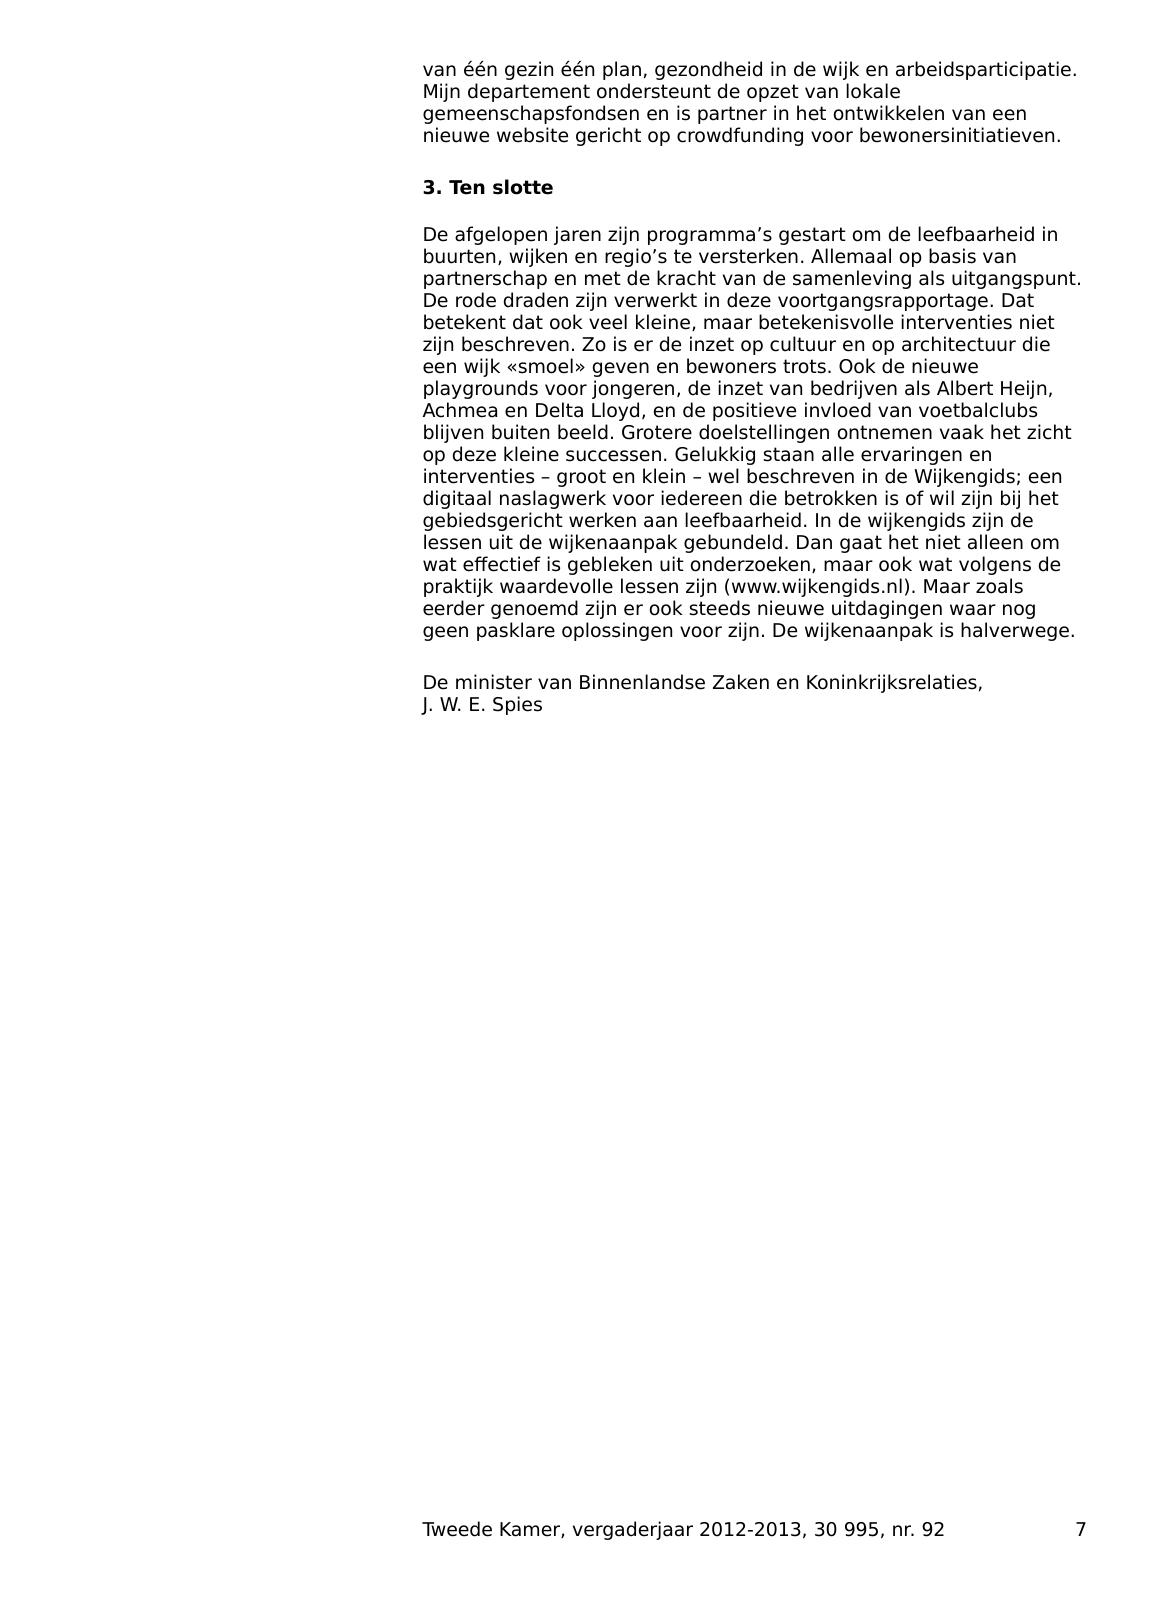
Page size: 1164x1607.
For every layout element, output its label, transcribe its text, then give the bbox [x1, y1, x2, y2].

text De afgelopen jaren zijn programma’s gestart om de leefbaarheid in buurten, wijken en regio’s te versterken. Allemaal op basis van partnerschap en met de kracht van de samenleving als uitgangspunt. De rode draden zijn verwerkt in deze voortgangsrapportage. Dat betekent dat ook veel kleine, maar betekenisvolle interventies niet zijn beschreven. Zo is er de inzet op cultuur en op architectuur die een wijk «smoel» geven en bewoners trots. Ook de nieuwe playgrounds voor jongeren, de inzet van bedrijven als Albert Heijn, Achmea en Delta Lloyd, en de positieve invloed van voetbalclubs blijven buiten beeld. Grotere doelstellingen ontnemen vaak het zicht op deze kleine successen. Gelukkig staan alle ervaringen en interventies – groot en klein – wel beschreven in de Wijkengids; een digitaal naslagwerk voor iedereen die betrokken is of wil zijn bij het gebiedsgericht werken aan leefbaarheid. In de wijkengids zijn de lessen uit de wijkenaanpak gebundeld. Dan gaat het niet alleen om wat effectief is gebleken uit onderzoeken, maar ook wat volgens de praktijk waardevolle lessen zijn (www.wijkengids.nl). Maar zoals eerder genoemd zijn er ook steeds nieuwe uitdagingen waar nog geen pasklare oplossingen voor zijn. De wijkenaanpak is halverwege. [422, 224, 1087, 642]
text van één gezin één plan, gezondheid in de wijk en arbeidsparticipatie. Mijn departement ondersteunt de opzet van lokale gemeenschapsfondsen en is partner in het ontwikkelen van een nieuwe website gericht op crowdfunding voor bewonersinitiatieven. [422, 59, 1087, 147]
subtitle 3. Ten slotte [422, 177, 1087, 199]
text De minister van Binnenlandse Zaken en Koninkrijksrelaties, J. W. E. Spies [422, 672, 1087, 716]
